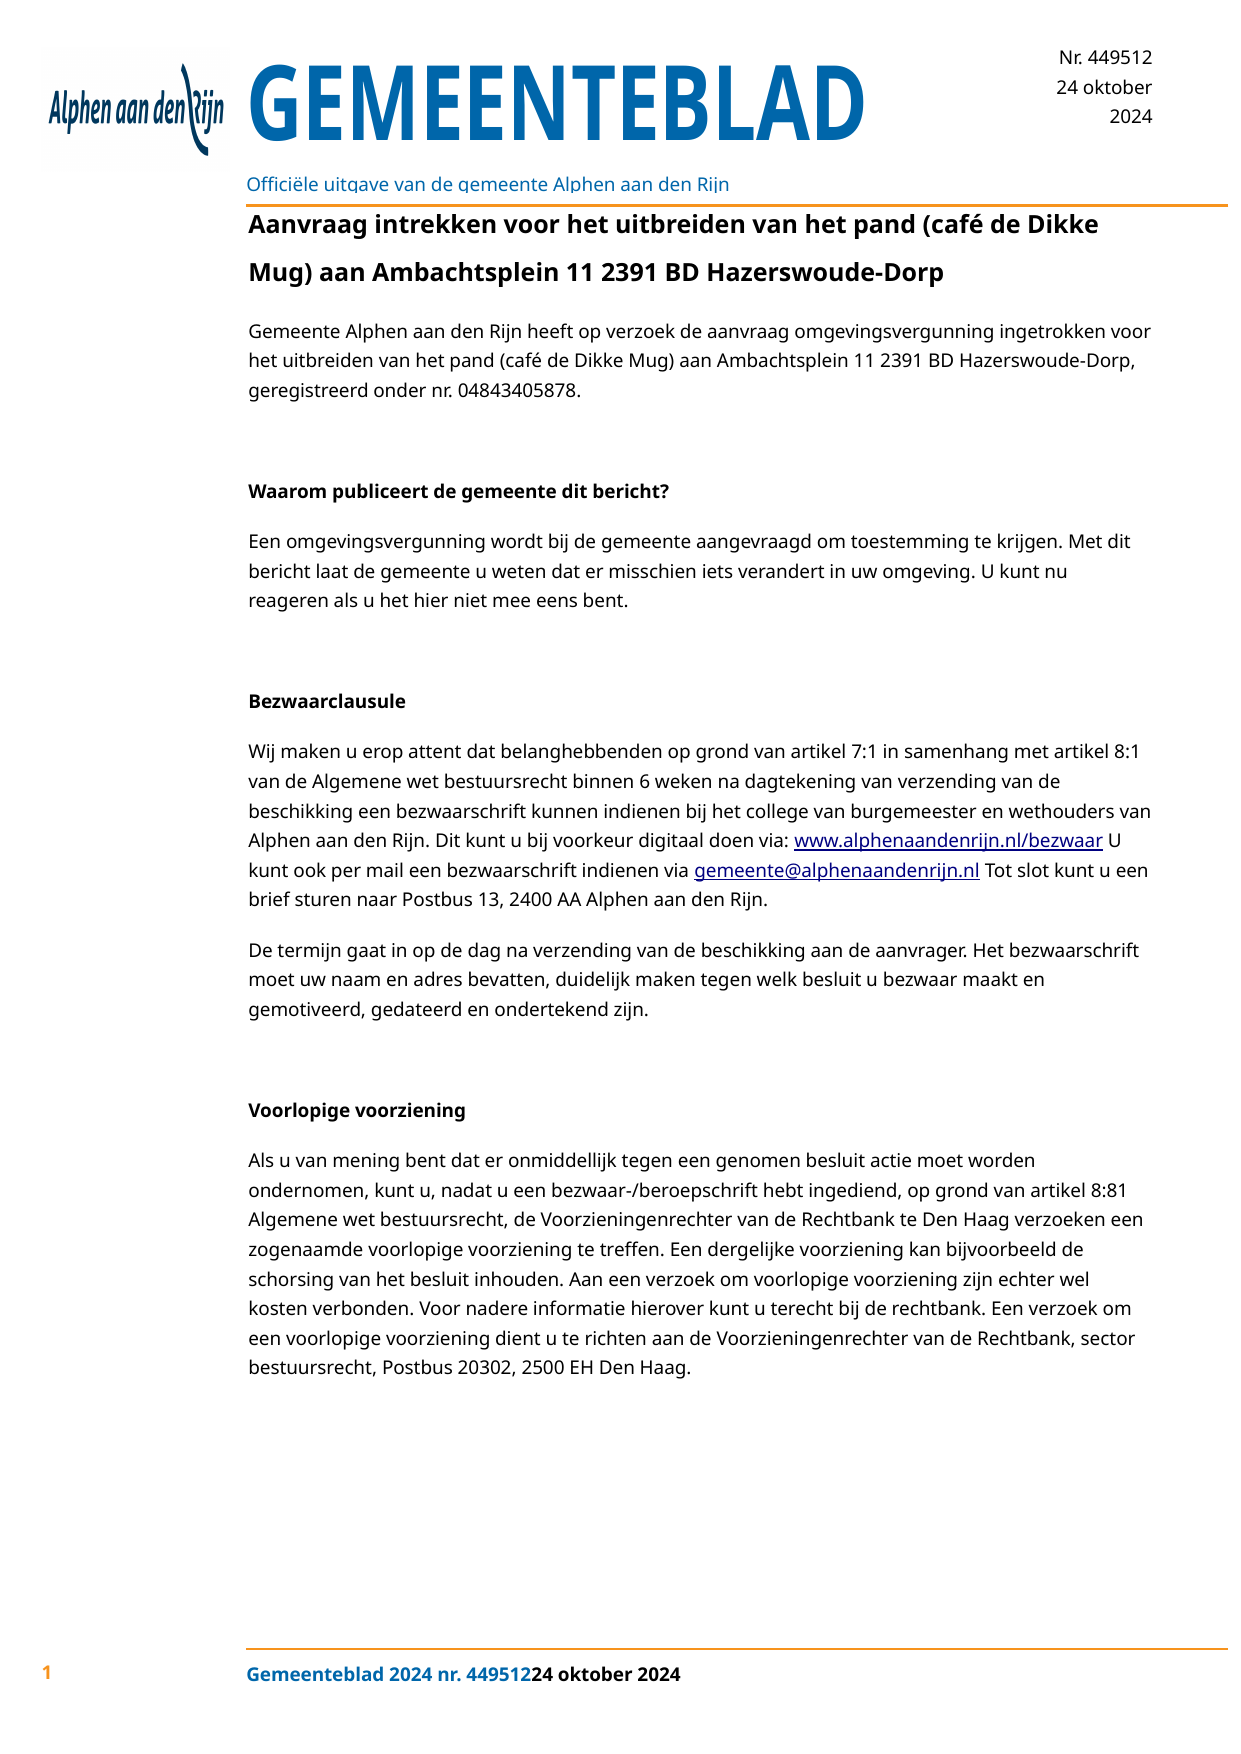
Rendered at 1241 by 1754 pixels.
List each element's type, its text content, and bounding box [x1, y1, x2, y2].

text Een omgevingsvergunning wordt bij de gemeente aangevraagd om toestemming te krijgen. Met dit bericht laat de gemeente u weten dat er misschien iets verandert in uw omgeving. U kunt nu reageren als u het hier niet mee eens bent. [248, 528, 1152, 613]
text Voorlopige voorziening [248, 1097, 1152, 1123]
text Aanvraag intrekken voor het uitbreiden van het pand (café de Dikke Mug) aan Ambachtsplein 11 2391 BD Hazerswoude-Dorp [248, 207, 1152, 288]
text De termijn gaat in op de dag na verzending van de beschikking aan de aanvrager. Het bezwaarschrift moet uw naam en adres bevatten, duidelijk maken tegen welk besluit u bezwaar maakt en gemotiveerd, gedateerd en ondertekend zijn. [248, 937, 1152, 1022]
text Bezwaarclausule [248, 688, 1152, 714]
text Waarom publiceert de gemeente dit bericht? [248, 478, 1152, 504]
text Als u van mening bent dat er onmiddellijk tegen een genomen besluit actie moet worden ondernomen, kunt u, nadat u een bezwaar-/beroepschrift hebt ingediend, op grond van artikel 8:81 Algemene wet bestuursrecht, de Voorzieningenrechter van de Rechtbank te Den Haag verzoeken een zogenaamde voorlopige voorziening te treffen. Een dergelijke voorziening kan bijvoorbeeld de schorsing van het besluit inhouden. Aan een verzoek om voorlopige voorziening zijn echter wel kosten verbonden. Voor nadere informatie hierover kunt u terecht bij de rechtbank. Een verzoek om een voorlopige voorziening dient u te richten aan de Voorzieningenrechter van de Rechtbank, sector bestuursrecht, Postbus 20302, 2500 EH Den Haag. [248, 1147, 1152, 1380]
picture [41, 47, 231, 172]
text Wij maken u erop attent dat belanghebbenden op grond van artikel 7:1 in samenhang met artikel 8:1 van de Algemene wet bestuursrecht binnen 6 weken na dagtekening van verzending van de beschikking een bezwaarschrift kunnen indienen bij het college van burgemeester en wethouders van Alphen aan den Rijn. Dit kunt u bij voorkeur digitaal doen via: www.alphenaandenrijn.nl/bezwaar U kunt ook per mail een bezwaarschrift indienen via gemeente@alphenaandenrijn.nl Tot slot kunt u een brief sturen naar Postbus 13, 2400 AA Alphen aan den Rijn. [248, 739, 1152, 912]
text Gemeente Alphen aan den Rijn heeft op verzoek de aanvraag omgevingsvergunning ingetrokken voor het uitbreiden van het pand (café de Dikke Mug) aan Ambachtsplein 11 2391 BD Hazerswoude-Dorp, geregistreerd onder nr. 04843405878. [248, 318, 1152, 403]
